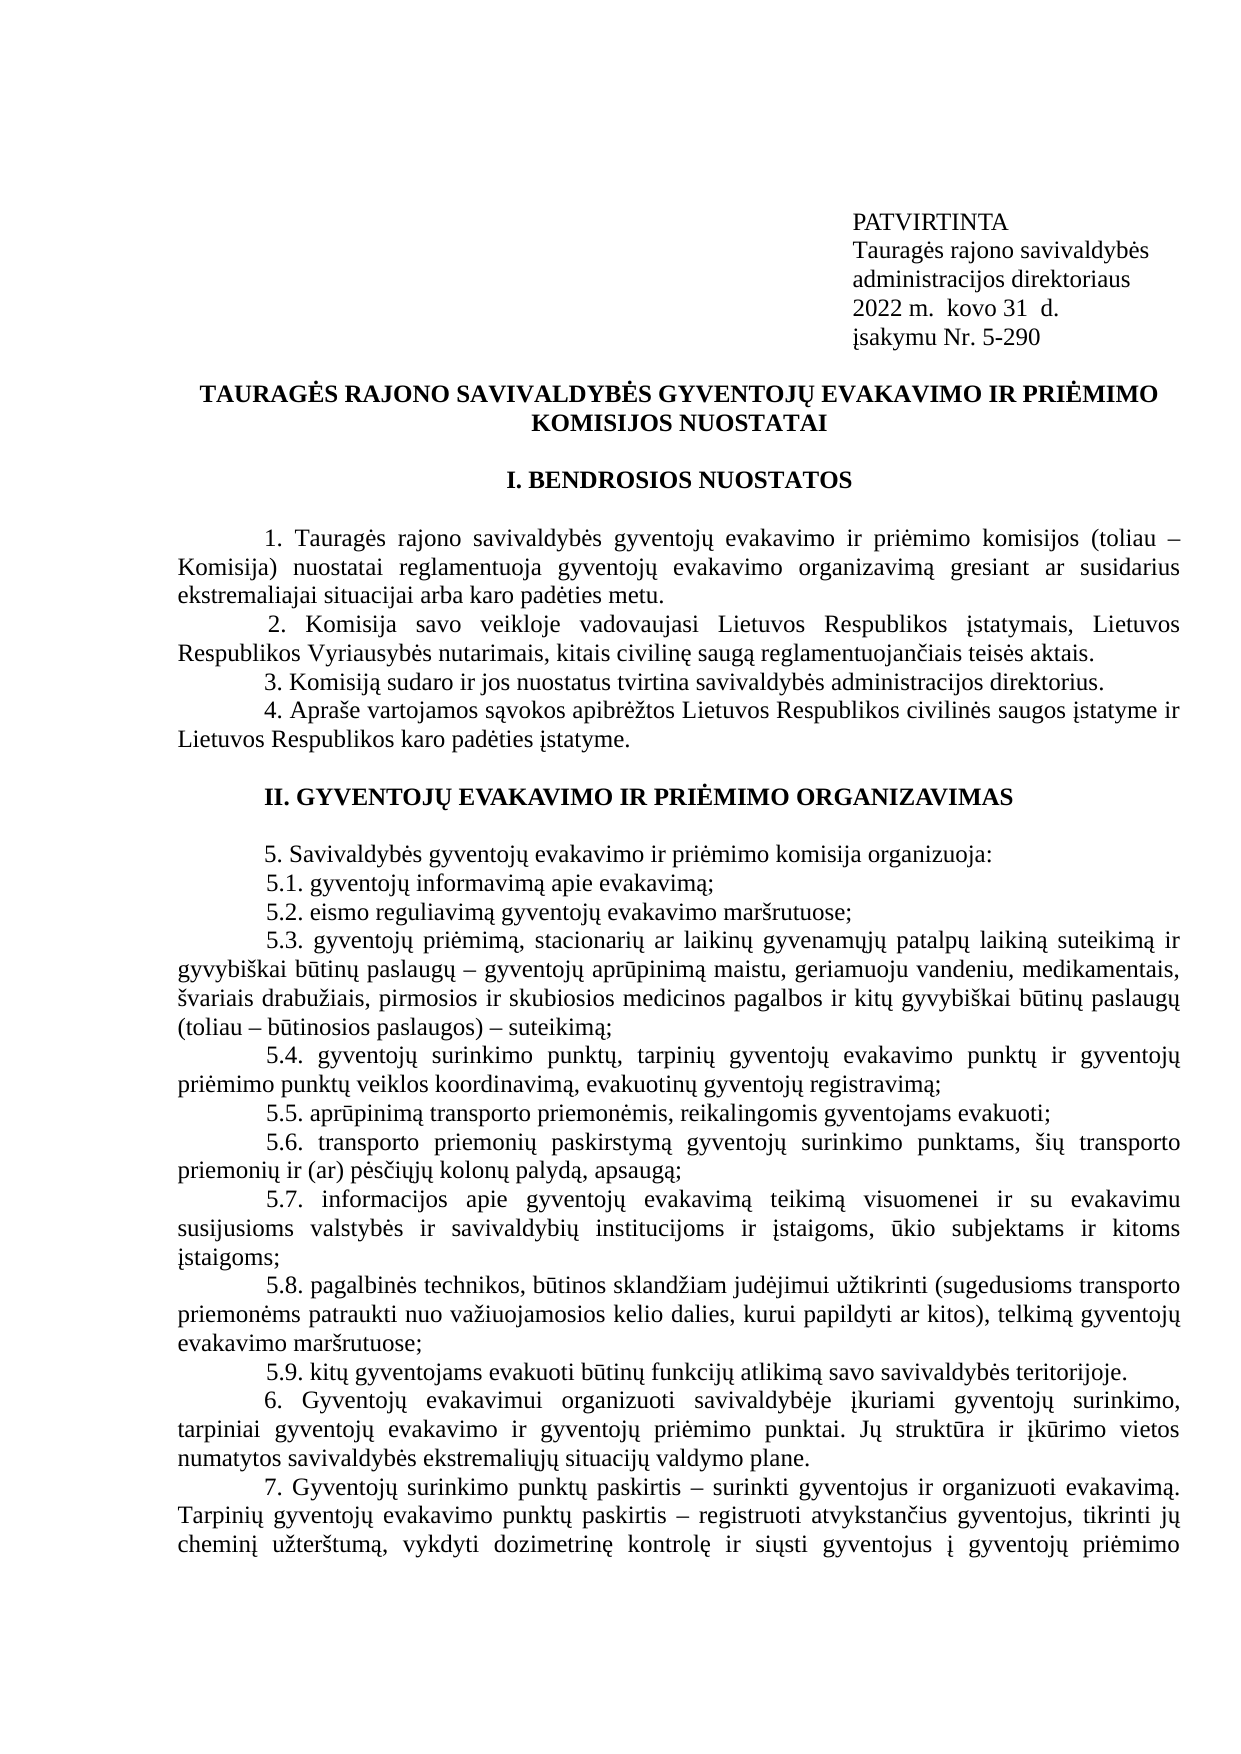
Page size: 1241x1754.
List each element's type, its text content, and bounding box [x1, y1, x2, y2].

text 5.6. transporto priemonių paskirstymą gyventojų surinkimo punktams, šių transporto priemonių ir (ar) pėsčiųjų kolonų palydą, apsaugą; [177, 1127, 1181, 1184]
text 5.7. informacijos apie gyventojų evakavimą teikimą visuomenei ir su evakavimu susijusioms valstybės ir savivaldybių institucijoms ir įstaigoms, ūkio subjektams ir kitoms įstaigoms; [177, 1184, 1181, 1270]
text 5.9. kitų gyventojams evakuoti būtinų funkcijų atlikimą savo savivaldybės teritorijoje. [177, 1357, 1181, 1385]
text 5.8. pagalbinės technikos, būtinos sklandžiam judėjimui užtikrinti (sugedusioms transporto priemonėms patraukti nuo važiuojamosios kelio dalies, kurui papildyti ar kitos), telkimą gyventojų evakavimo maršrutuose; [177, 1270, 1181, 1357]
text TAURAGĖS RAJONO SAVIVALDYBĖS GYVENTOJŲ EVAKAVIMO IR PRIĖMIMO KOMISIJOS NUOSTATAI [177, 379, 1181, 437]
text 7. Gyventojų surinkimo punktų paskirtis – surinkti gyventojus ir organizuoti evakavimą. Tarpinių gyventojų evakavimo punktų paskirtis – registruoti atvykstančius gyventojus, tikrinti jų cheminį užterštumą, vykdyti dozimetrinę kontrolę ir siųsti gyventojus į gyventojų priėmimo [177, 1472, 1181, 1558]
text 6. Gyventojų evakavimui organizuoti savivaldybėje įkuriami gyventojų surinkimo, tarpiniai gyventojų evakavimo ir gyventojų priėmimo punktai. Jų struktūra ir įkūrimo vietos numatytos savivaldybės ekstremaliųjų situacijų valdymo plane. [177, 1385, 1181, 1472]
text I. BENDROSIOS NUOSTATOS [177, 465, 1181, 494]
text 5.2. eismo reguliavimą gyventojų evakavimo maršrutuose; [177, 897, 1181, 925]
text 3. Komisiją sudaro ir jos nuostatus tvirtina savivaldybės administracijos direktorius. [177, 667, 1181, 695]
text Tauragės rajono savivaldybės [852, 235, 1181, 264]
text 5. Savivaldybės gyventojų evakavimo ir priėmimo komisija organizuoja: [177, 839, 1181, 868]
text įsakymu Nr. 5-290 [852, 322, 1181, 350]
text 2022 m. kovo 31 d. [852, 293, 1181, 322]
text PATVIRTINTA [852, 207, 1181, 235]
text 5.5. aprūpinimą transporto priemonėmis, reikalingomis gyventojams evakuoti; [177, 1098, 1181, 1127]
text 5.1. gyventojų informavimą apie evakavimą; [177, 868, 1181, 897]
text administracijos direktoriaus [852, 264, 1181, 293]
text 1. Tauragės rajono savivaldybės gyventojų evakavimo ir priėmimo komisijos (toliau – Komisija) nuostatai reglamentuoja gyventojų evakavimo organizavimą gresiant ar susidarius ekstremaliajai situacijai arba karo padėties metu. [177, 523, 1181, 609]
text 4. Apraše vartojamos sąvokos apibrėžtos Lietuvos Respublikos civilinės saugos įstatyme ir Lietuvos Respublikos karo padėties įstatyme. [177, 695, 1181, 753]
text 2. Komisija savo veikloje vadovaujasi Lietuvos Respublikos įstatymais, Lietuvos Respublikos Vyriausybės nutarimais, kitais civilinę saugą reglamentuojančiais teisės aktais. [177, 609, 1181, 667]
text II. GYVENTOJŲ EVAKAVIMO IR PRIĖMIMO ORGANIZAVIMAS [177, 782, 1181, 810]
text 5.4. gyventojų surinkimo punktų, tarpinių gyventojų evakavimo punktų ir gyventojų priėmimo punktų veiklos koordinavimą, evakuotinų gyventojų registravimą; [177, 1040, 1181, 1098]
text 5.3. gyventojų priėmimą, stacionarių ar laikinų gyvenamųjų patalpų laikiną suteikimą ir gyvybiškai būtinų paslaugų – gyventojų aprūpinimą maistu, geriamuoju vandeniu, medikamentais, švariais drabužiais, pirmosios ir skubiosios medicinos pagalbos ir kitų gyvybiškai būtinų paslaugų (toliau – būtinosios paslaugos) – suteikimą; [177, 925, 1181, 1040]
